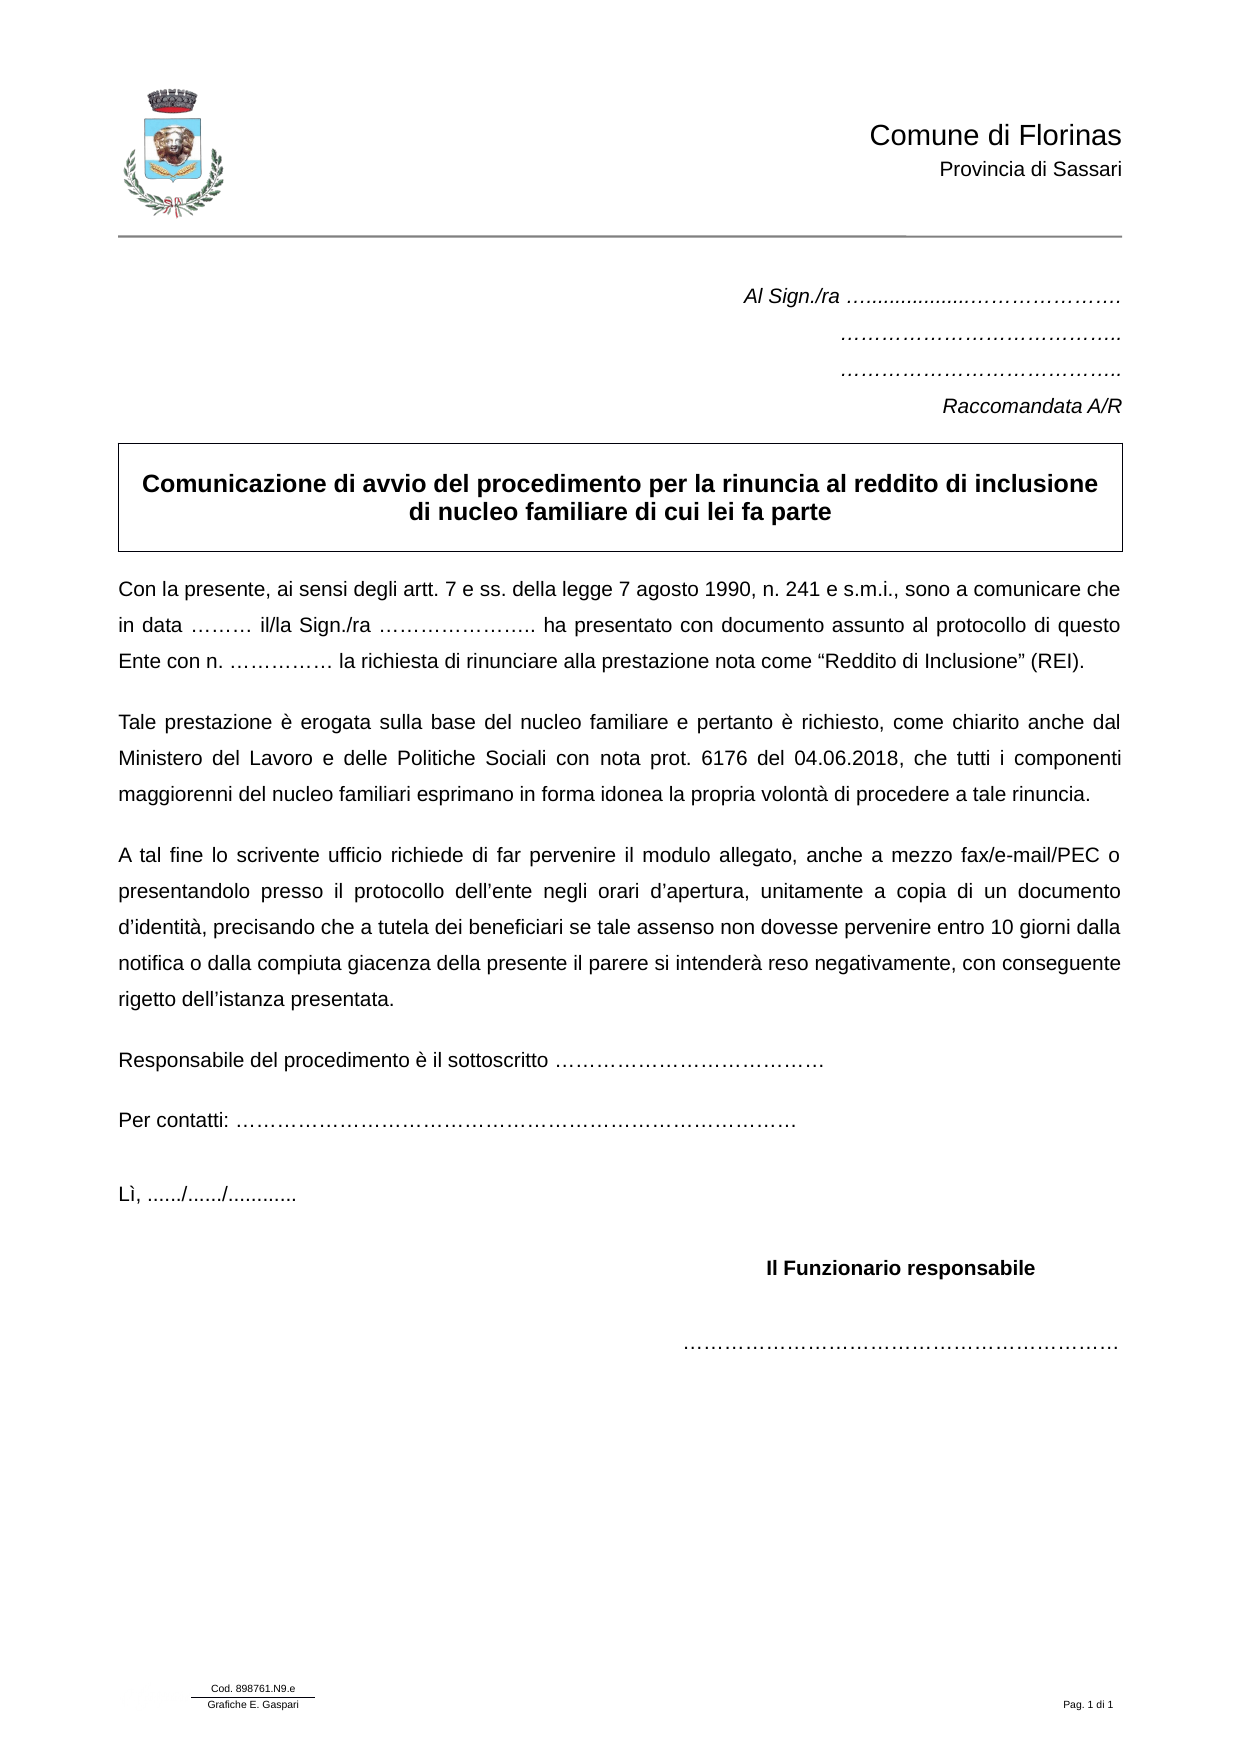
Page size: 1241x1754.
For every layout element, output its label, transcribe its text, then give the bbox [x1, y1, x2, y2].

text Il Funzionario responsabile [679, 1256, 1122, 1280]
text ………………………………….. [118, 357, 1122, 381]
text A tal fine lo scrivente ufficio richiede di far pervenire il modulo allegato, anche a mezzo fax/e-mail/PEC o presentandolo presso il protocollo dell’ente negli orari d’apertura, unitamente a copia di un documento d’identità, precisando che a tutela dei beneficiari se tale assenso non dovesse pervenire entro 10 giorni dalla notifica o dalla compiuta giacenza della presente il parere si intenderà reso negativamente, con conseguente rigetto dell’istanza presentata. [118, 843, 1122, 1010]
text ……………………………………………………… [679, 1330, 1122, 1354]
picture [122, 87, 224, 219]
text Responsabile del procedimento è il sottoscritto ………………………………… [118, 1047, 1122, 1071]
text Per contatti: ……………………………………………………………………… [118, 1108, 1122, 1132]
text Al Sign./ra …..................…………………. [118, 284, 1122, 308]
text Con la presente, ai sensi degli artt. 7 e ss. della legge 7 agosto 1990, n. 241 e s.m.i., sono a comunicare che in data ……… il/la Sign./ra ………………….. ha presentato con documento assunto al protocollo di questo Ente con n. …………… la richiesta di rinunciare alla prestazione nota come “Reddito di Inclusione” (REI). [118, 577, 1122, 673]
text Provincia di Sassari [224, 157, 1122, 181]
text ………………………………….. [118, 321, 1122, 344]
text Comune di Florinas [224, 118, 1122, 152]
text Lì, ....../....../............ [118, 1182, 1122, 1206]
text Raccomandata A/R [118, 393, 1122, 417]
text Tale prestazione è erogata sulla base del nucleo familiare e pertanto è richiesto, come chiarito anche dal Ministero del Lavoro e delle Politiche Sociali con nota prot. 6176 del 04.06.2018, che tutti i componenti maggiorenni del nucleo familiari esprimano in forma idonea la propria volontà di procedere a tale rinuncia. [118, 710, 1122, 806]
table_header Comunicazione di avvio del procedimento per la rinuncia al reddito di inclusione di nucleo familiare di cui lei fa parte [119, 444, 1122, 551]
